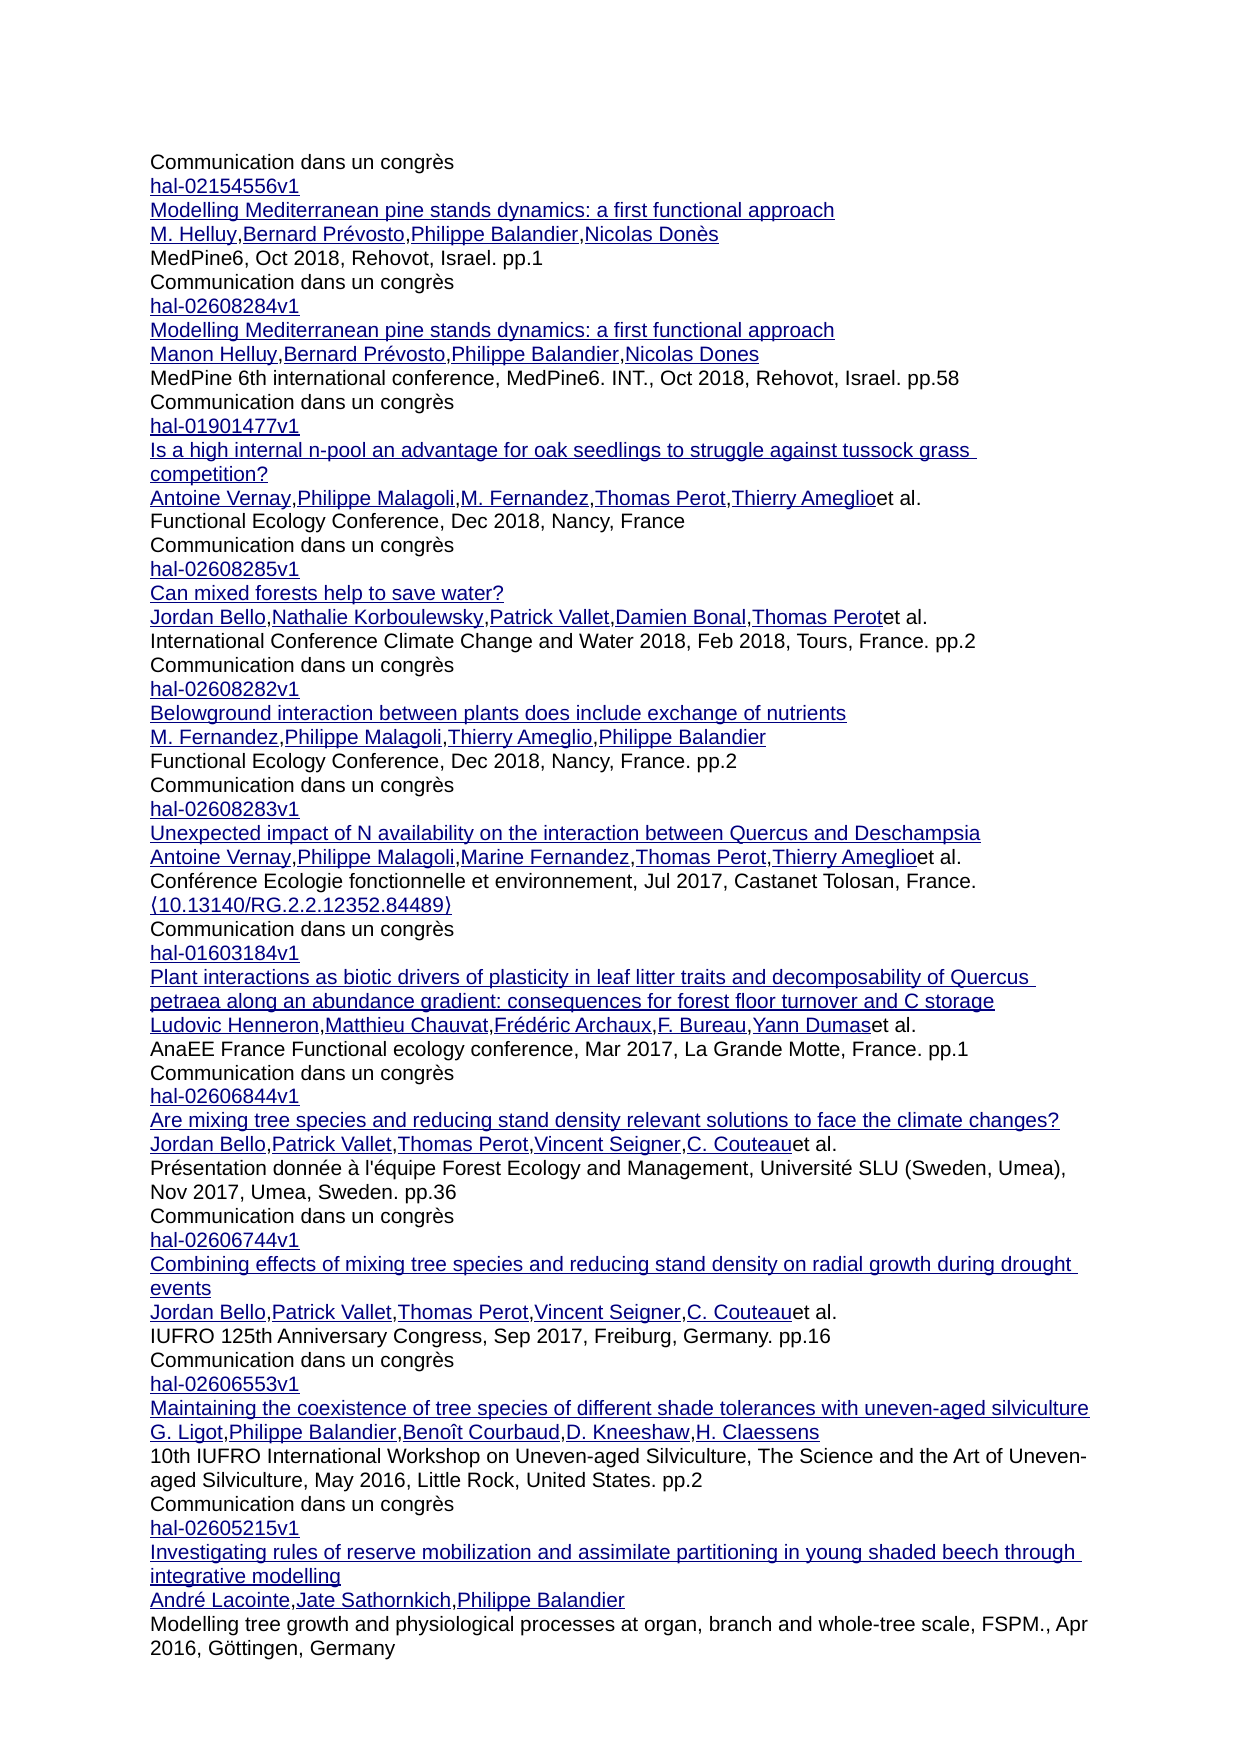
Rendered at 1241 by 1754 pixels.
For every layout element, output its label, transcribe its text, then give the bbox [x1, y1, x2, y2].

table_cell Communication dans un congrès hal-02154556v1 [150, 150, 1090, 198]
table_cell Are mixing tree species and reducing stand density relevant solutions to face the climate changes? Jordan Bello,Patrick Vallet,Thomas Perot,Vincent Seigner,C. Couteauet al. Présentation donnée à l'équipe Forest Ecology and Management, Université SLU (Sweden, Umea), Nov 2017, Umea, Sweden. pp.36 Communication dans un congrès hal-02606744v1 [150, 1108, 1090, 1252]
table_cell Investigating rules of reserve mobilization and assimilate partitioning in young shaded beech through integrative modelling André Lacointe,Jate Sathornkich,Philippe Balandier Modelling tree growth and physiological processes at organ, branch and whole-tree scale, FSPM., Apr 2016, Göttingen, Germany [150, 1540, 1090, 1659]
table_cell G. Ligot,Philippe Balandier,Benoît Courbaud,D. Kneeshaw,H. Claessens 10th IUFRO International Workshop on Uneven-aged Silviculture, The Science and the Art of Uneven-aged Silviculture, May 2016, Little Rock, United States. pp.2 Communication dans un congrès hal-02605215v1 [150, 1418, 1090, 1539]
table_cell Plant interactions as biotic drivers of plasticity in leaf litter traits and decomposability of Quercus petraea along an abundance gradient: consequences for forest floor turnover and C storage Ludovic Henneron,Matthieu Chauvat,Frédéric Archaux,F. Bureau,Yann Dumaset al. AnaEE France Functional ecology conference, Mar 2017, La Grande Motte, France. pp.1 Communication dans un congrès hal-02606844v1 [150, 965, 1090, 1108]
table_cell Can mixed forests help to save water? Jordan Bello,Nathalie Korboulewsky,Patrick Vallet,Damien Bonal,Thomas Perotet al. International Conference Climate Change and Water 2018, Feb 2018, Tours, France. pp.2 Communication dans un congrès hal-02608282v1 [150, 581, 1090, 701]
table_cell Maintaining the coexistence of tree species of different shade tolerances with uneven-aged silviculture [150, 1396, 1090, 1417]
table_cell Unexpected impact of N availability on the interaction between Quercus and Deschampsia Antoine Vernay,Philippe Malagoli,Marine Fernandez,Thomas Perot,Thierry Ameglioet al. Conférence Ecologie fonctionnelle et environnement, Jul 2017, Castanet Tolosan, France. ⟨10.13140/RG.2.2.12352.84489⟩ Communication dans un congrès hal-01603184v1 [150, 821, 1090, 964]
table_cell Is a high internal n-pool an advantage for oak seedlings to struggle against tussock grass competition? Antoine Vernay,Philippe Malagoli,M. Fernandez,Thomas Perot,Thierry Ameglioet al. Functional Ecology Conference, Dec 2018, Nancy, France Communication dans un congrès hal-02608285v1 [150, 438, 1090, 581]
table_cell Belowground interaction between plants does include exchange of nutrients M. Fernandez,Philippe Malagoli,Thierry Ameglio,Philippe Balandier Functional Ecology Conference, Dec 2018, Nancy, France. pp.2 Communication dans un congrès hal-02608283v1 [150, 701, 1090, 821]
table_cell Modelling Mediterranean pine stands dynamics: a first functional approach M. Helluy,Bernard Prévosto,Philippe Balandier,Nicolas Donès MedPine6, Oct 2018, Rehovot, Israel. pp.1 Communication dans un congrès hal-02608284v1 [150, 198, 1090, 318]
table_cell Combining effects of mixing tree species and reducing stand density on radial growth during drought events Jordan Bello,Patrick Vallet,Thomas Perot,Vincent Seigner,C. Couteauet al. IUFRO 125th Anniversary Congress, Sep 2017, Freiburg, Germany. pp.16 Communication dans un congrès hal-02606553v1 [150, 1252, 1090, 1396]
table_cell Modelling Mediterranean pine stands dynamics: a first functional approach Manon Helluy,Bernard Prévosto,Philippe Balandier,Nicolas Dones MedPine 6th international conference, MedPine6. INT., Oct 2018, Rehovot, Israel. pp.58 Communication dans un congrès hal-01901477v1 [150, 318, 1090, 437]
